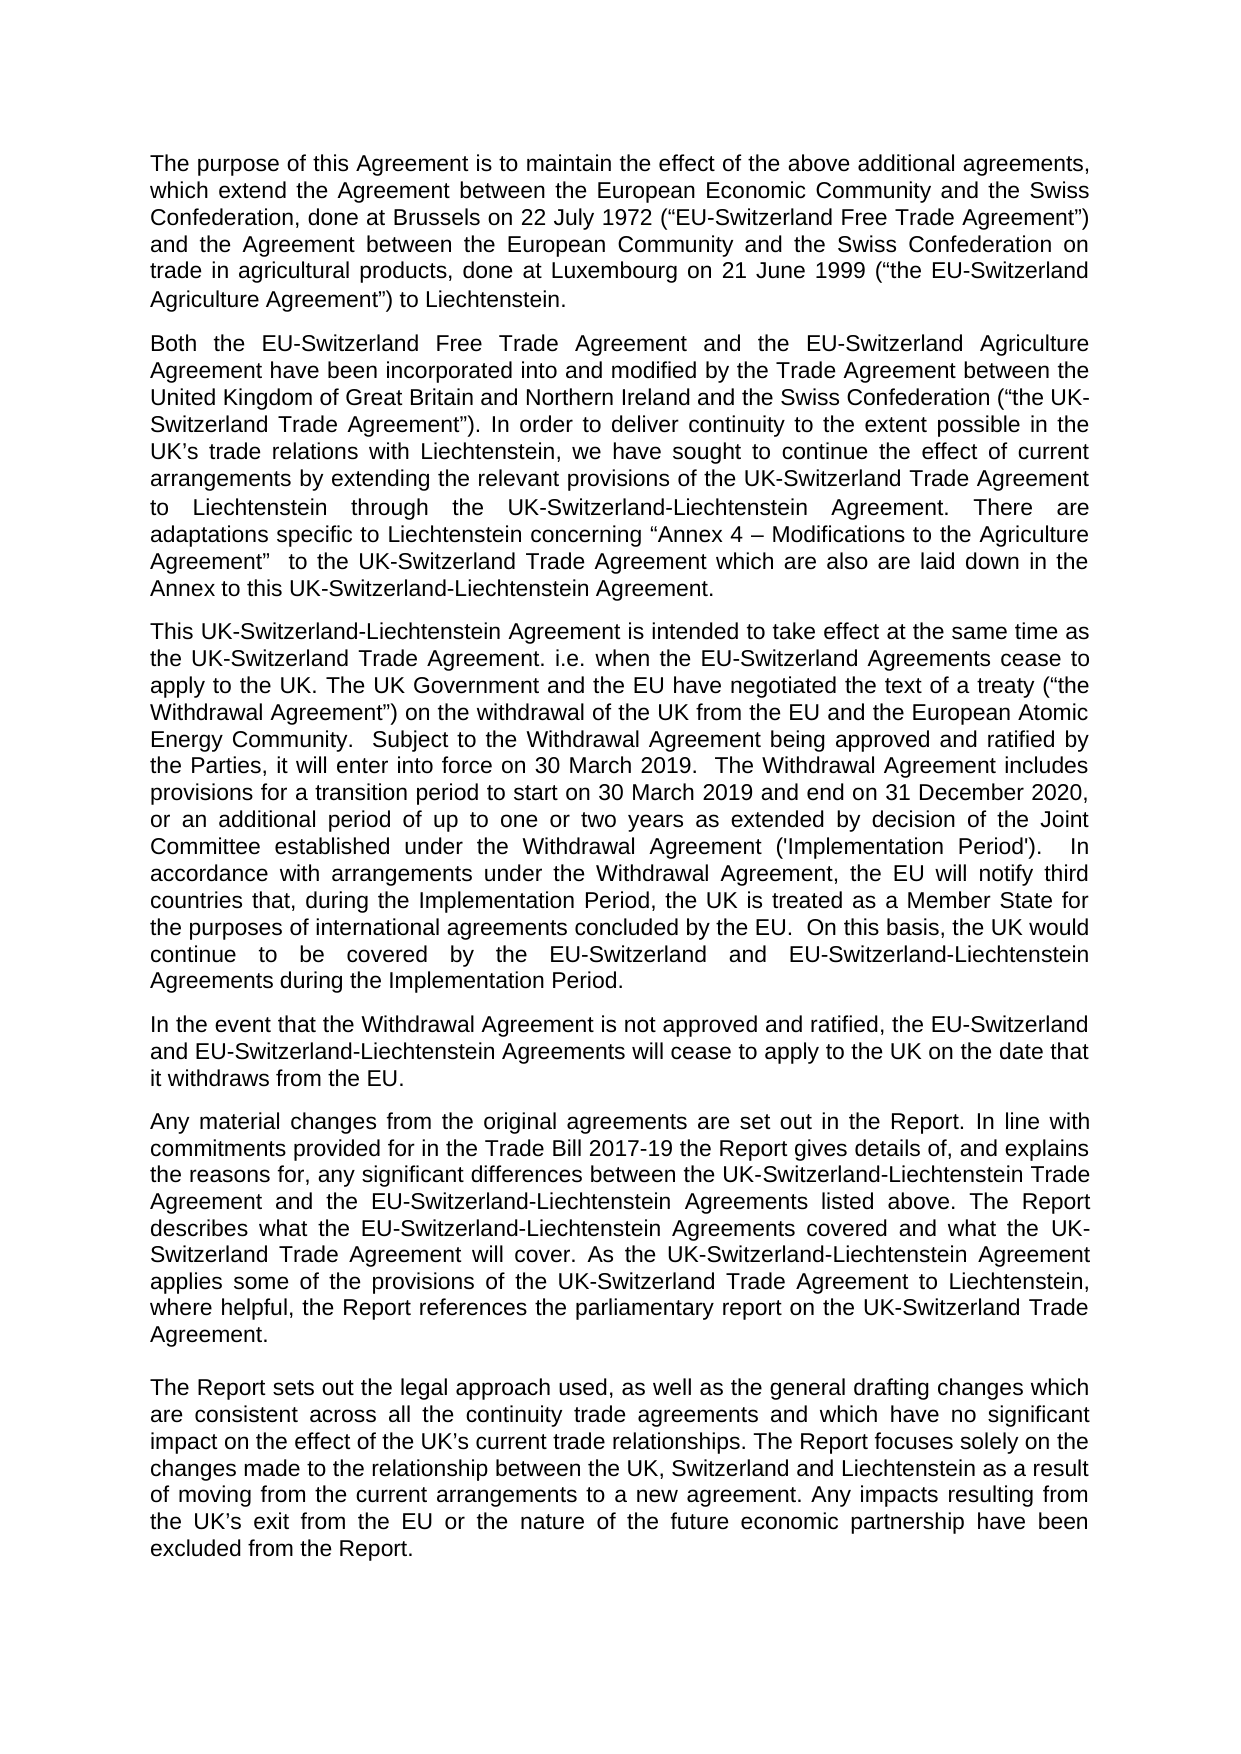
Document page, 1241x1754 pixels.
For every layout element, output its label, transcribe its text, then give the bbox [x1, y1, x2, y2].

text In the event that the Withdrawal Agreement is not approved and ratified, the EU-Switzerland and EU-Switzerland-Liechtenstein Agreements will cease to apply to the UK on the date that it withdraws from the EU. [150, 1011, 1090, 1091]
text The Report sets out the legal approach used, as well as the general drafting changes which are consistent across all the continuity trade agreements and which have no significant impact on the effect of the UK’s current trade relationships. The Report focuses solely on the changes made to the relationship between the UK, Switzerland and Liechtenstein as a result of moving from the current arrangements to a new agreement. Any impacts resulting from the UK’s exit from the EU or the nature of the future economic partnership have been excluded from the Report. [150, 1374, 1090, 1562]
text Any material changes from the original agreements are set out in the Report. In line with commitments provided for in the Trade Bill 2017-19 the Report gives details of, and explains the reasons for, any significant differences between the UK-Switzerland-Liechtenstein Trade Agreement and the EU-Switzerland-Liechtenstein Agreements listed above. The Report describes what the EU-Switzerland-Liechtenstein Agreements covered and what the UK-Switzerland Trade Agreement will cover. As the UK-Switzerland-Liechtenstein Agreement applies some of the provisions of the UK-Switzerland Trade Agreement to Liechtenstein, where helpful, the Report references the parliamentary report on the UK-Switzerland Trade Agreement. [150, 1108, 1090, 1347]
text The purpose of this Agreement is to maintain the effect of the above additional agreements, which extend the Agreement between the European Economic Community and the Swiss Confederation, done at Brussels on 22 July 1972 (“EU-Switzerland Free Trade Agreement”) and the Agreement between the European Community and the Swiss Confederation on trade in agricultural products, done at Luxembourg on 21 June 1999 (“the EU-Switzerland Agriculture Agreement”) to Liechtenstein. [150, 150, 1090, 313]
text Both the EU-Switzerland Free Trade Agreement and the EU-Switzerland Agriculture Agreement have been incorporated into and modified by the Trade Agreement between the United Kingdom of Great Britain and Northern Ireland and the Swiss Confederation (“the UK-Switzerland Trade Agreement”). In order to deliver continuity to the extent possible in the UK’s trade relations with Liechtenstein, we have sought to continue the effect of current arrangements by extending the relevant provisions of the UK-Switzerland Trade Agreement to Liechtenstein through the UK-Switzerland-Liechtenstein Agreement. There are adaptations specific to Liechtenstein concerning “Annex 4 – Modifications to the Agriculture Agreement” to the UK-Switzerland Trade Agreement which are also are laid down in the Annex to this UK-Switzerland-Liechtenstein Agreement. [150, 330, 1090, 601]
text This UK-Switzerland-Liechtenstein Agreement is intended to take effect at the same time as the UK-Switzerland Trade Agreement. i.e. when the EU-Switzerland Agreements cease to apply to the UK. The UK Government and the EU have negotiated the text of a treaty (“the Withdrawal Agreement”) on the withdrawal of the UK from the EU and the European Atomic Energy Community. Subject to the Withdrawal Agreement being approved and ratified by the Parties, it will enter into force on 30 March 2019. The Withdrawal Agreement includes provisions for a transition period to start on 30 March 2019 and end on 31 December 2020, or an additional period of up to one or two years as extended by decision of the Joint Committee established under the Withdrawal Agreement ('Implementation Period'). In accordance with arrangements under the Withdrawal Agreement, the EU will notify third countries that, during the Implementation Period, the UK is treated as a Member State for the purposes of international agreements concluded by the EU. On this basis, the UK would continue to be covered by the EU-Switzerland and EU-Switzerland-Liechtenstein Agreements during the Implementation Period. [150, 618, 1090, 994]
